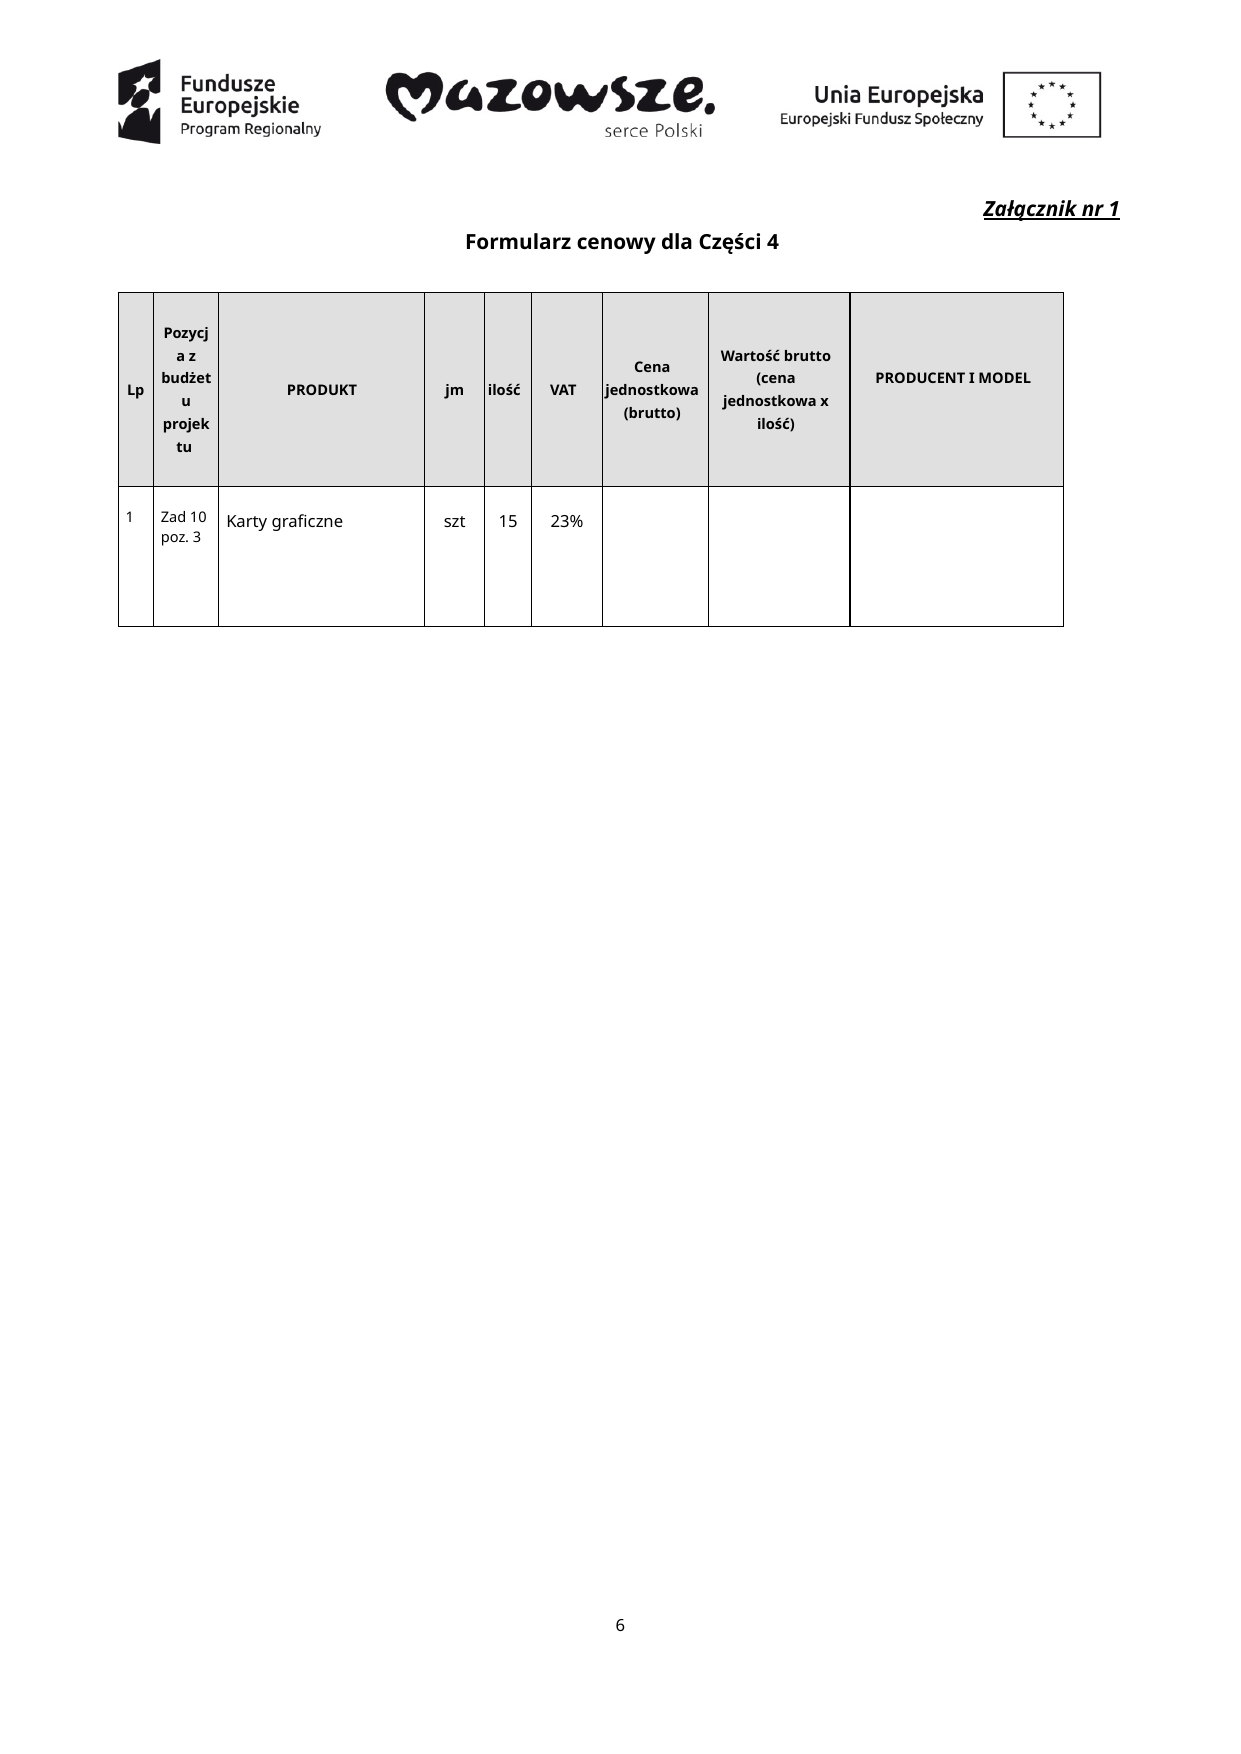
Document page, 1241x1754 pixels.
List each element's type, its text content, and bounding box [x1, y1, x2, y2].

table_header PRODUCENT I MODEL [851, 293, 1063, 486]
table_header Cena jednostkowa (brutto) [603, 293, 708, 486]
table_header VAT [532, 293, 602, 486]
table_cell Karty graficzne [219, 487, 424, 626]
table_header jm [425, 293, 484, 486]
table_cell 1 [119, 487, 153, 626]
table_cell [709, 487, 849, 626]
table_header Wartość brutto (cena jednostkowa x ilość) [709, 293, 849, 486]
text Formularz cenowy dla Części 4 [110, 227, 1133, 255]
table_header ilość [485, 293, 531, 486]
table_cell 15 [485, 487, 531, 626]
table_header Lp [119, 293, 153, 486]
table_cell [603, 487, 708, 626]
table_cell Zad 10 poz. 3 [154, 487, 218, 626]
table_cell 23% [532, 487, 602, 626]
table_cell szt [425, 487, 484, 626]
table_header PRODUKT [219, 293, 424, 486]
picture [118, 59, 1105, 144]
table_cell [851, 487, 1063, 626]
table_header Pozycja z budżetu projektu [154, 293, 218, 486]
text Załącznik nr 1 [118, 194, 1122, 223]
